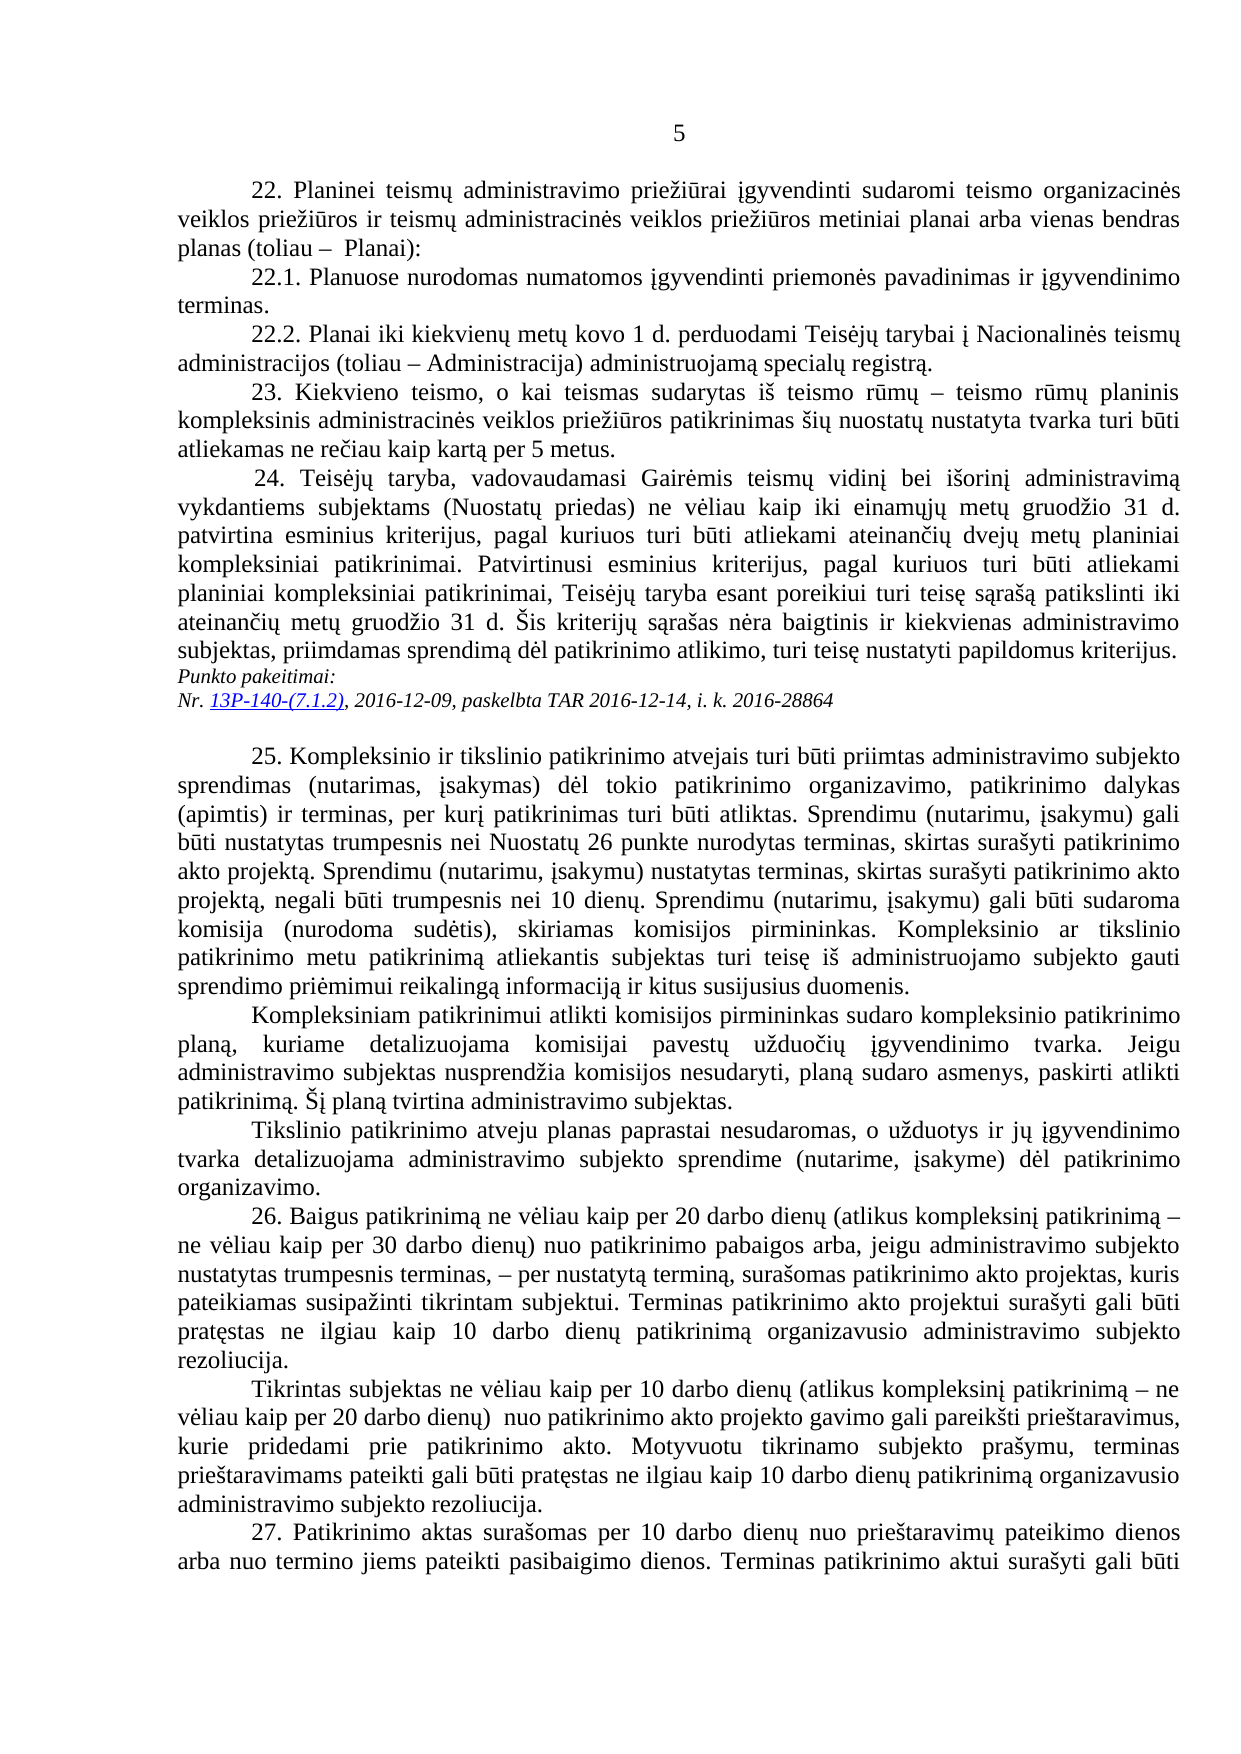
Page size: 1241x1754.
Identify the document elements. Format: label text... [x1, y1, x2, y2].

text Tikslinio patikrinimo atveju planas paprastai nesudaromas, o užduotys ir jų įgyvendinimo tvarka detalizuojama administravimo subjekto sprendime (nutarime, įsakyme) dėl patikrinimo organizavimo. [177, 1115, 1181, 1201]
text 22. Planinei teismų administravimo priežiūrai įgyvendinti sudaromi teismo organizacinės veiklos priežiūros ir teismų administracinės veiklos priežiūros metiniai planai arba vienas bendras planas (toliau – Planai): [177, 176, 1181, 262]
text 22.1. Planuose nurodomas numatomos įgyvendinti priemonės pavadinimas ir įgyvendinimo terminas. [177, 262, 1181, 319]
text 27. Patikrinimo aktas surašomas per 10 darbo dienų nuo prieštaravimų pateikimo dienos arba nuo termino jiems pateikti pasibaigimo dienos. Terminas patikrinimo aktui surašyti gali būti [177, 1517, 1181, 1575]
text Nr. 13P-140-(7.1.2), 2016-12-09, paskelbta TAR 2016-12-14, i. k. 2016-28864 [177, 688, 1181, 712]
text 22.2. Planai iki kiekvienų metų kovo 1 d. perduodami Teisėjų tarybai į Nacionalinės teismų administracijos (toliau – Administracija) administruojamą specialų registrą. [177, 319, 1181, 377]
text 23. Kiekvieno teismo, o kai teismas sudarytas iš teismo rūmų – teismo rūmų planinis kompleksinis administracinės veiklos priežiūros patikrinimas šių nuostatų nustatyta tvarka turi būti atliekamas ne rečiau kaip kartą per 5 metus. [177, 377, 1181, 463]
text Punkto pakeitimai: [177, 664, 1181, 688]
text Tikrintas subjektas ne vėliau kaip per 10 darbo dienų (atlikus kompleksinį patikrinimą – ne vėliau kaip per 20 darbo dienų) nuo patikrinimo akto projekto gavimo gali pareikšti prieštaravimus, kurie pridedami prie patikrinimo akto. Motyvuotu tikrinamo subjekto prašymu, terminas prieštaravimams pateikti gali būti pratęstas ne ilgiau kaip 10 darbo dienų patikrinimą organizavusio administravimo subjekto rezoliucija. [177, 1374, 1181, 1517]
text 25. Kompleksinio ir tikslinio patikrinimo atvejais turi būti priimtas administravimo subjekto sprendimas (nutarimas, įsakymas) dėl tokio patikrinimo organizavimo, patikrinimo dalykas (apimtis) ir terminas, per kurį patikrinimas turi būti atliktas. Sprendimu (nutarimu, įsakymu) gali būti nustatytas trumpesnis nei Nuostatų 26 punkte nurodytas terminas, skirtas surašyti patikrinimo akto projektą. Sprendimu (nutarimu, įsakymu) nustatytas terminas, skirtas surašyti patikrinimo akto projektą, negali būti trumpesnis nei 10 dienų. Sprendimu (nutarimu, įsakymu) gali būti sudaroma komisija (nurodoma sudėtis), skiriamas komisijos pirmininkas. Kompleksinio ar tikslinio patikrinimo metu patikrinimą atliekantis subjektas turi teisę iš administruojamo subjekto gauti sprendimo priėmimui reikalingą informaciją ir kitus susijusius duomenis. [177, 741, 1181, 1000]
text 24. Teisėjų taryba, vadovaudamasi Gairėmis teismų vidinį bei išorinį administravimą vykdantiems subjektams (Nuostatų priedas) ne vėliau kaip iki einamųjų metų gruodžio 31 d. patvirtina esminius kriterijus, pagal kuriuos turi būti atliekami ateinančių dvejų metų planiniai kompleksiniai patikrinimai. Patvirtinusi esminius kriterijus, pagal kuriuos turi būti atliekami planiniai kompleksiniai patikrinimai, Teisėjų taryba esant poreikiui turi teisę sąrašą patikslinti iki ateinančių metų gruodžio 31 d. Šis kriterijų sąrašas nėra baigtinis ir kiekvienas administravimo subjektas, priimdamas sprendimą dėl patikrinimo atlikimo, turi teisę nustatyti papildomus kriterijus. [177, 463, 1181, 664]
text Kompleksiniam patikrinimui atlikti komisijos pirmininkas sudaro kompleksinio patikrinimo planą, kuriame detalizuojama komisijai pavestų užduočių įgyvendinimo tvarka. Jeigu administravimo subjektas nusprendžia komisijos nesudaryti, planą sudaro asmenys, paskirti atlikti patikrinimą. Šį planą tvirtina administravimo subjektas. [177, 1000, 1181, 1115]
text 26. Baigus patikrinimą ne vėliau kaip per 20 darbo dienų (atlikus kompleksinį patikrinimą – ne vėliau kaip per 30 darbo dienų) nuo patikrinimo pabaigos arba, jeigu administravimo subjekto nustatytas trumpesnis terminas, – per nustatytą terminą, surašomas patikrinimo akto projektas, kuris pateikiamas susipažinti tikrintam subjektui. Terminas patikrinimo akto projektui surašyti gali būti pratęstas ne ilgiau kaip 10 darbo dienų patikrinimą organizavusio administravimo subjekto rezoliucija. [177, 1201, 1181, 1374]
